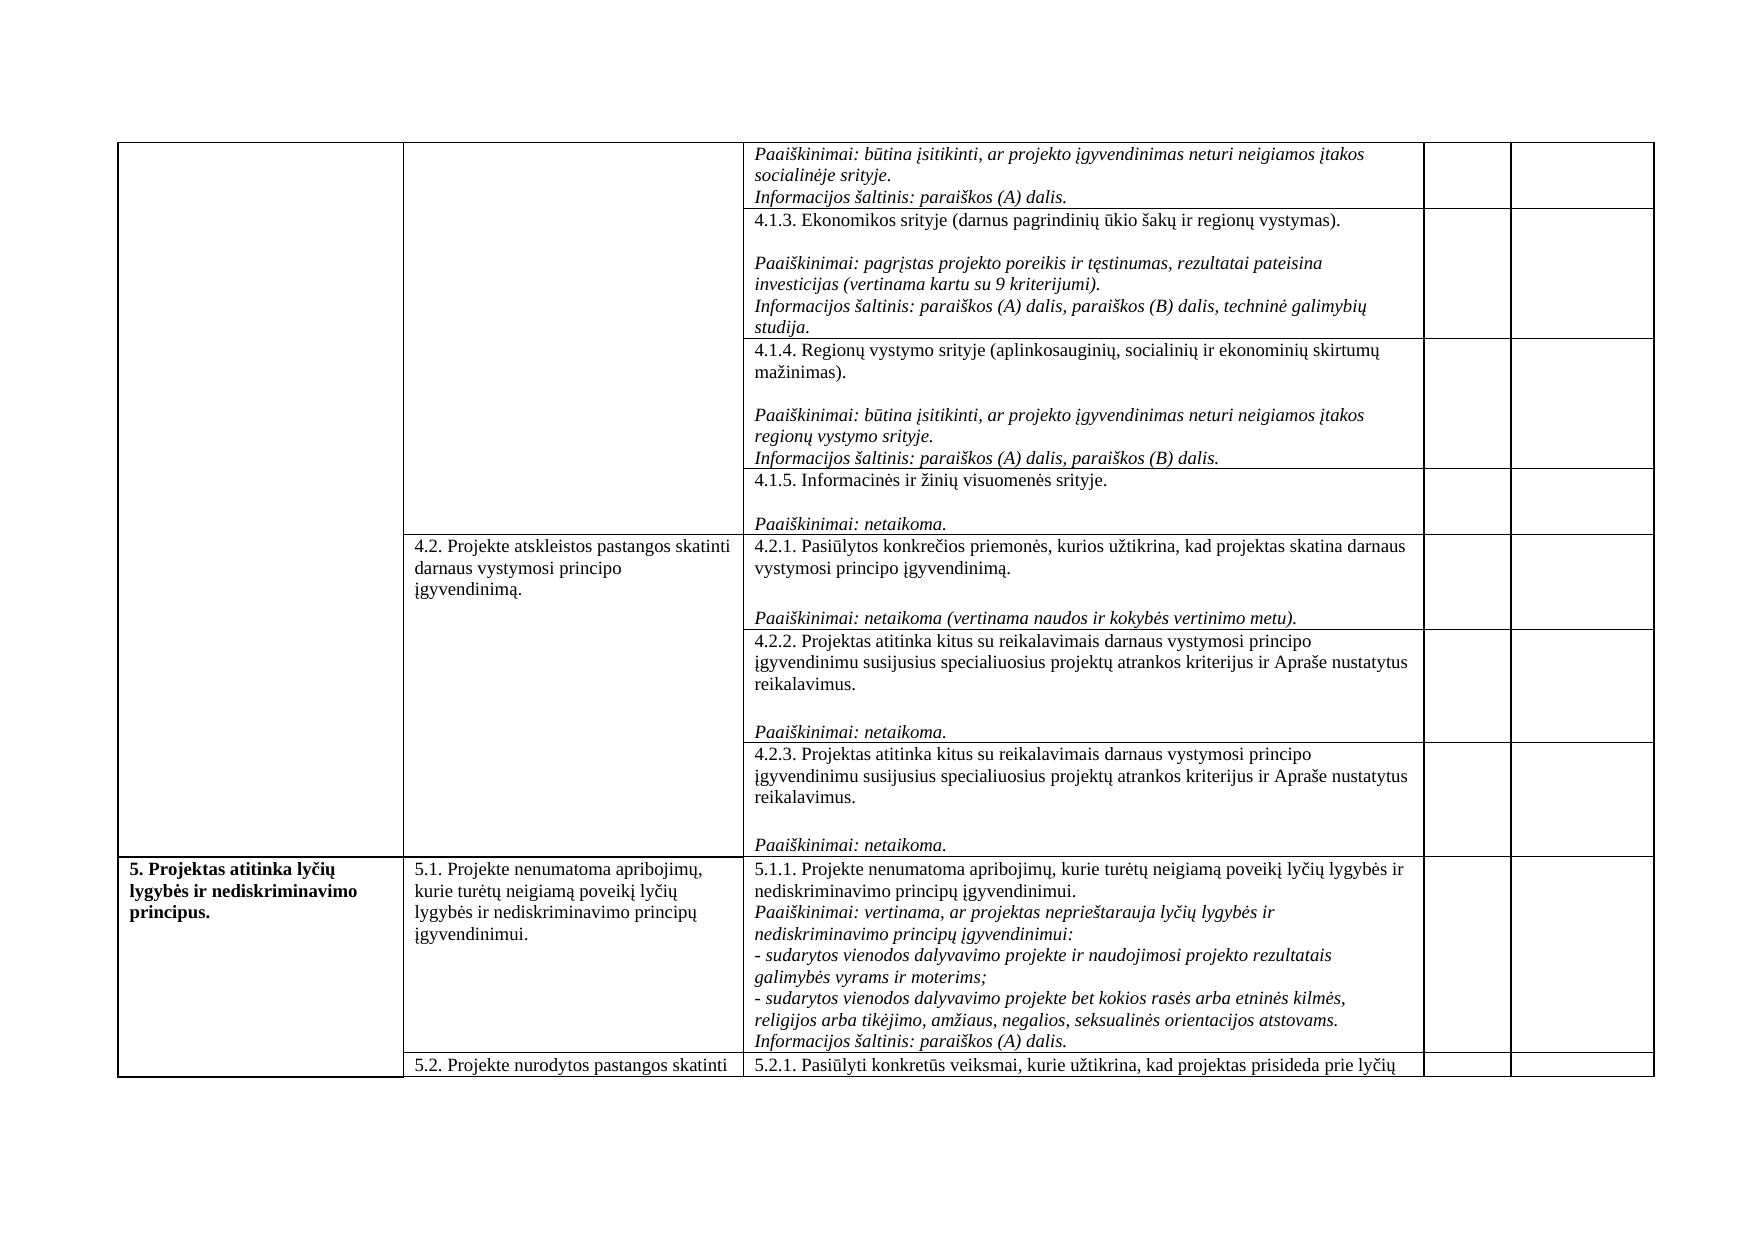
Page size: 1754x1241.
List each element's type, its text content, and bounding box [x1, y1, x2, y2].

table_cell [1425, 857, 1510, 1052]
table_cell 5. Projektas atitinka lyčių lygybės ir nediskriminavimo principus. [119, 858, 403, 1076]
table_cell [1512, 209, 1653, 338]
table_cell 4.2.3. Projektas atitinka kitus su reikalavimais darnaus vystymosi principo įgyvendinimu susijusius specialiuosius projektų atrankos kriterijus ir Apraše nustatytus reikalavimus. Paaiškinimai: netaikoma. [744, 743, 1423, 856]
table_cell 4.2.2. Projektas atitinka kitus su reikalavimais darnaus vystymosi principo įgyvendinimu susijusius specialiuosius projektų atrankos kriterijus ir Apraše nustatytus reikalavimus. Paaiškinimai: netaikoma. [744, 630, 1423, 742]
table_cell 4.1.4. Regionų vystymo srityje (aplinkosauginių, socialinių ir ekonominių skirtumų mažinimas). Paaiškinimai: būtina įsitikinti, ar projekto įgyvendinimas neturi neigiamos įtakos regionų vystymo srityje. Informacijos šaltinis: paraiškos (A) dalis, paraiškos (B) dalis. [744, 339, 1423, 468]
table_cell [1512, 1053, 1653, 1076]
table_cell 5.2. Projekte nurodytos pastangos skatinti [404, 1053, 743, 1076]
table_cell [1425, 535, 1510, 628]
table_cell [1425, 630, 1510, 742]
table_cell 4.2. Projekte atskleistos pastangos skatinti darnaus vystymosi principo įgyvendinimą. [404, 535, 743, 856]
table_cell [1512, 630, 1653, 742]
table_cell [1425, 339, 1510, 468]
table_cell 4.1.3. Ekonomikos srityje (darnus pagrindinių ūkio šakų ir regionų vystymas). Paaiškinimai: pagrįstas projekto poreikis ir tęstinumas, rezultatai pateisina investicijas (vertinama kartu su 9 kriterijumi). Informacijos šaltinis: paraiškos (A) dalis, paraiškos (B) dalis, techninė galimybių studija. [744, 209, 1423, 338]
table_cell [119, 143, 403, 856]
table_cell [1512, 339, 1653, 468]
table_cell 5.2.1. Pasiūlyti konkretūs veiksmai, kurie užtikrina, kad projektas prisideda prie lyčių [744, 1053, 1423, 1076]
table_cell 4.1.5. Informacinės ir žinių visuomenės srityje. Paaiškinimai: netaikoma. [744, 469, 1423, 534]
table_cell 5.1. Projekte nenumatoma apribojimų, kurie turėtų neigiamą poveikį lyčių lygybės ir nediskriminavimo principų įgyvendinimui. [404, 858, 743, 1052]
table_cell [1425, 469, 1510, 534]
table_cell [1512, 535, 1653, 628]
table_cell [1512, 743, 1653, 856]
table_cell 5.1.1. Projekte nenumatoma apribojimų, kurie turėtų neigiamą poveikį lyčių lygybės ir nediskriminavimo principų įgyvendinimui. Paaiškinimai: vertinama, ar projektas neprieštarauja lyčių lygybės ir nediskriminavimo principų įgyvendinimui: - sudarytos vienodos dalyvavimo projekte ir naudojimosi projekto rezultatais galimybės vyrams ir moterims; - sudarytos vienodos dalyvavimo projekte bet kokios rasės arba etninės kilmės, religijos arba tikėjimo, amžiaus, negalios, seksualinės orientacijos atstovams. Informacijos šaltinis: paraiškos (A) dalis. [744, 857, 1423, 1052]
table_cell Paaiškinimai: būtina įsitikinti, ar projekto įgyvendinimas neturi neigiamos įtakos socialinėje srityje. Informacijos šaltinis: paraiškos (A) dalis. [744, 143, 1423, 207]
table_cell [1512, 857, 1653, 1052]
table_cell 4.2.1. Pasiūlytos konkrečios priemonės, kurios užtikrina, kad projektas skatina darnaus vystymosi principo įgyvendinimą. Paaiškinimai: netaikoma (vertinama naudos ir kokybės vertinimo metu). [744, 535, 1423, 628]
table_cell [404, 143, 743, 534]
table_cell [1512, 469, 1653, 534]
table_cell [1425, 143, 1510, 207]
table_cell [1425, 209, 1510, 338]
table_cell [1512, 143, 1653, 207]
table_cell [1425, 743, 1510, 856]
table_cell [1425, 1053, 1510, 1076]
